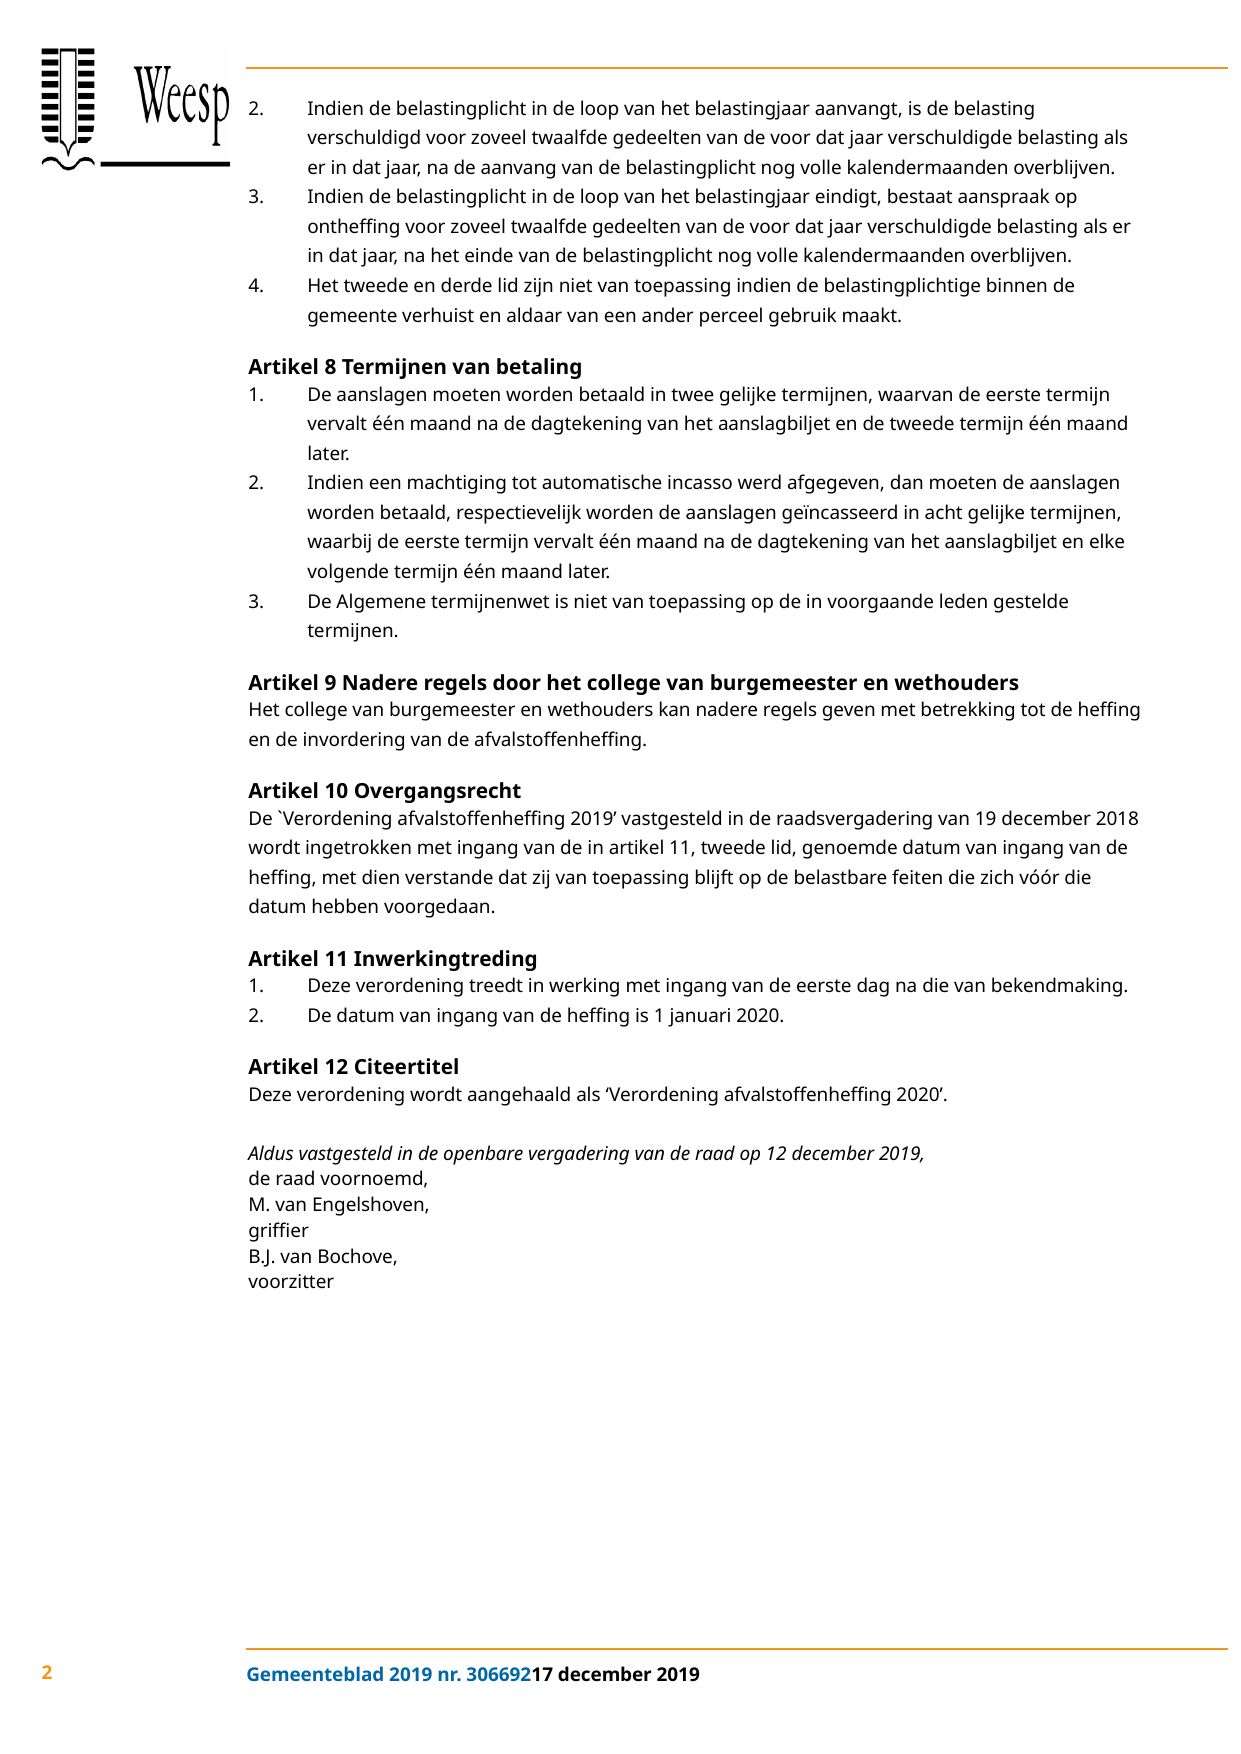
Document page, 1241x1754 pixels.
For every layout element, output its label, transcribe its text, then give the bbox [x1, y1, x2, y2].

text griffier [248, 1217, 1152, 1243]
text B.J. van Bochove, [248, 1243, 1152, 1268]
text Artikel 9 Nadere regels door het college van burgemeester en wethouders [248, 668, 1152, 696]
list Indien de belastingplicht in de loop van het belastingjaar aanvangt, is de belasting verschuldigd voor zoveel twaalfde gedeelten van de voor dat jaar verschuldigde belasting als er in dat jaar, na de aanvang van de belastingplicht nog volle kalendermaanden overblijven. [248, 95, 1152, 180]
text Het college van burgemeester en wethouders kan nadere regels geven met betrekking tot de heffing en de invordering van de afvalstoffenheffing. [248, 696, 1152, 752]
text de raad voornoemd, [248, 1166, 1152, 1191]
list De Algemene termijnenwet is niet van toepassing op de in voorgaande leden gestelde termijnen. [248, 588, 1152, 643]
text Aldus vastgesteld in de openbare vergadering van de raad op 12 december 2019, [248, 1140, 1152, 1166]
list Het tweede en derde lid zijn niet van toepassing indien de belastingplichtige binnen de gemeente verhuist en aldaar van een ander perceel gebruik maakt. [248, 272, 1152, 328]
list Deze verordening treedt in werking met ingang van de eerste dag na die van bekendmaking. [248, 972, 1152, 998]
text Artikel 12 Citeertitel [248, 1052, 1152, 1081]
text Artikel 10 Overgangsrecht [248, 776, 1152, 805]
list Indien een machtiging tot automatische incasso werd afgegeven, dan moeten de aanslagen worden betaald, respectievelijk worden de aanslagen geïncasseerd in acht gelijke termijnen, waarbij de eerste termijn vervalt één maand na de dagtekening van het aanslagbiljet en elke volgende termijn één maand later. [248, 469, 1152, 584]
text De `Verordening afvalstoffenheffing 2019’ vastgesteld in de raadsvergadering van 19 december 2018 wordt ingetrokken met ingang van de in artikel 11, tweede lid, genoemde datum van ingang van de heffing, met dien verstande dat zij van toepassing blijft op de belastbare feiten die zich vóór die datum hebben voorgedaan. [248, 805, 1152, 919]
text Artikel 8 Termijnen van betaling [248, 352, 1152, 381]
text Deze verordening wordt aangehaald als ‘Verordening afvalstoffenheffing 2020’. [248, 1081, 1152, 1106]
list De datum van ingang van de heffing is 1 januari 2020. [248, 1002, 1152, 1028]
picture [41, 47, 231, 172]
list De aanslagen moeten worden betaald in twee gelijke termijnen, waarvan de eerste termijn vervalt één maand na de dagtekening van het aanslagbiljet en de tweede termijn één maand later. [248, 381, 1152, 466]
text Artikel 11 Inwerkingtreding [248, 944, 1152, 972]
list Indien de belastingplicht in de loop van het belastingjaar eindigt, bestaat aanspraak op ontheffing voor zoveel twaalfde gedeelten van de voor dat jaar verschuldigde belasting als er in dat jaar, na het einde van de belastingplicht nog volle kalendermaanden overblijven. [248, 183, 1152, 268]
text voorzitter [248, 1268, 1152, 1294]
text M. van Engelshoven, [248, 1191, 1152, 1217]
